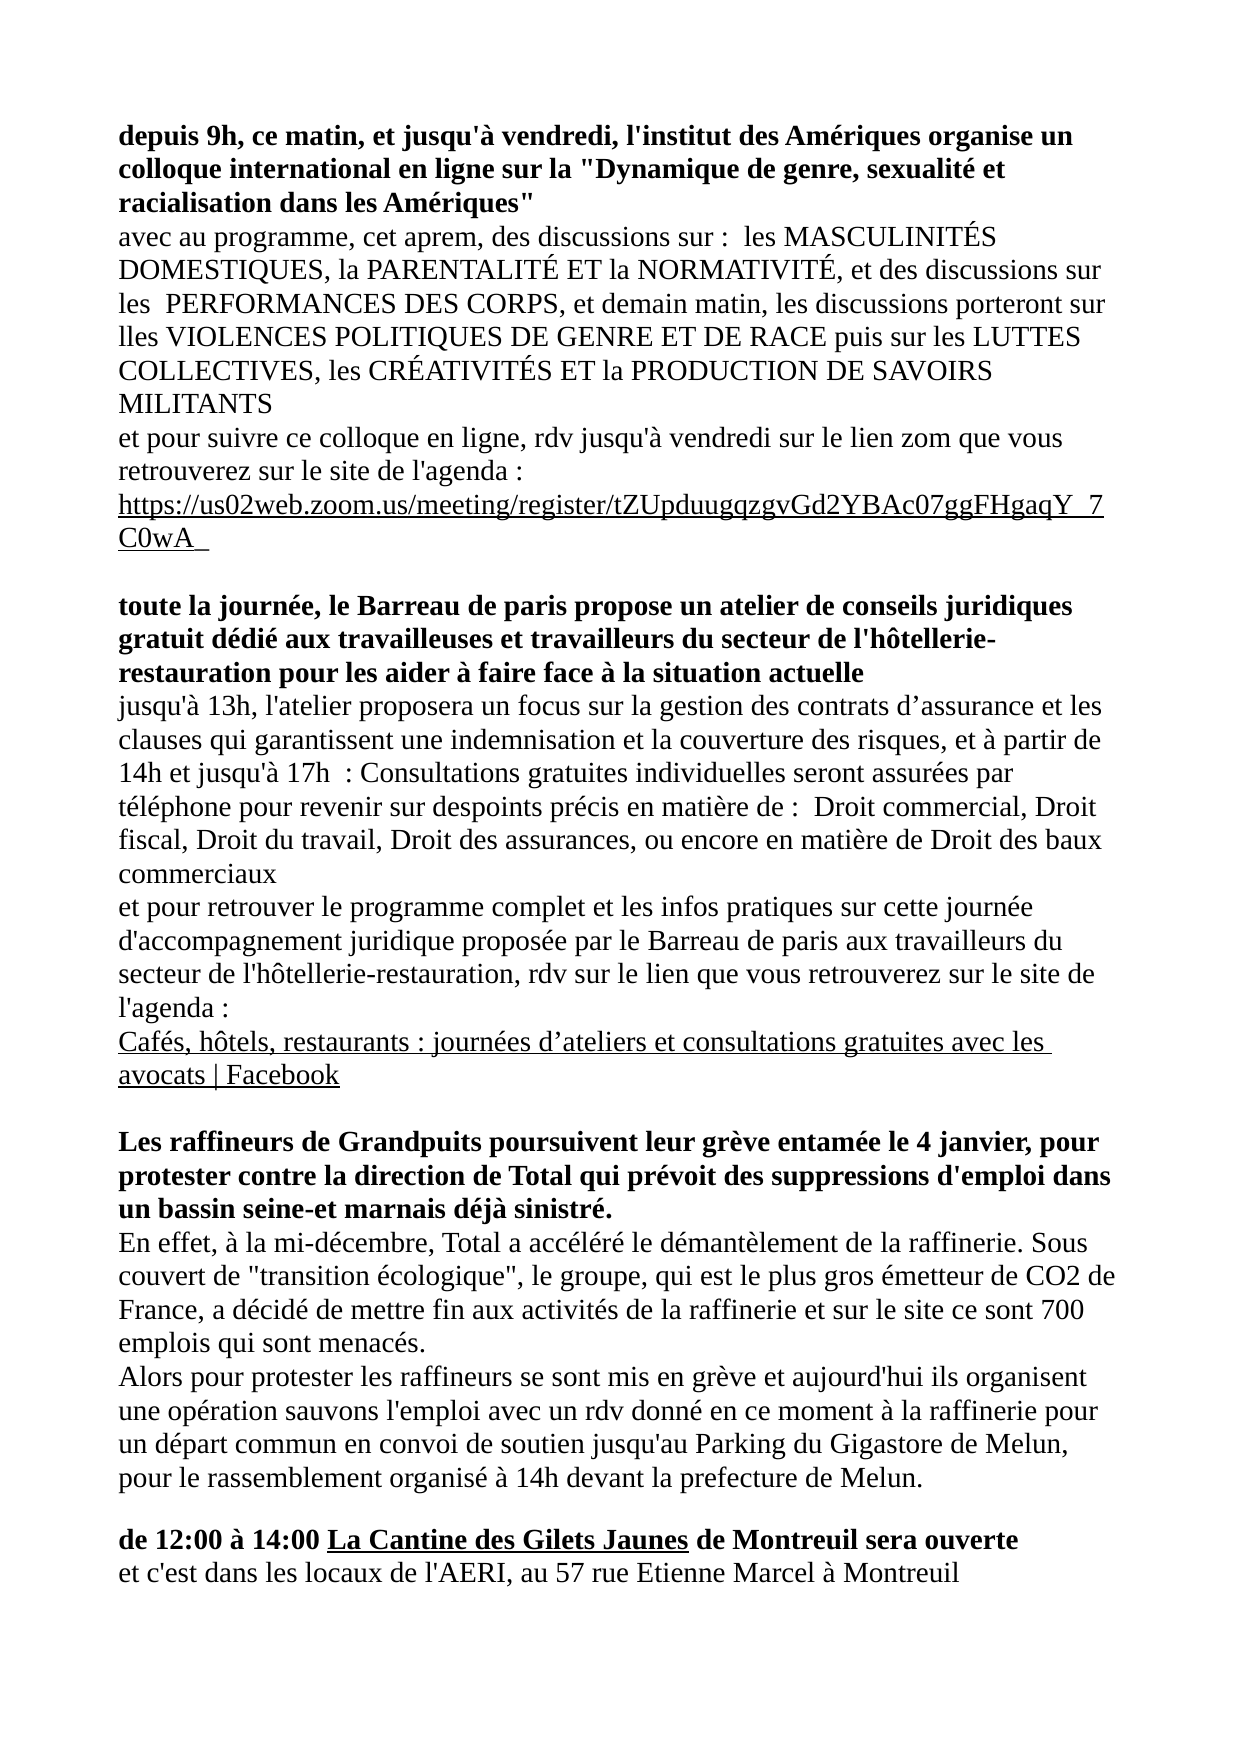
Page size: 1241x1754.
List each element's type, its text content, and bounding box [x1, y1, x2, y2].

text et pour suivre ce colloque en ligne, rdv jusqu'à vendredi sur le lien zom que vous retrouverez sur le site de l'agenda : https://us02web.zoom.us/meeting/register/tZUpduugqzgvGd2YBAc07ggFHgaqY_7C0wA_ [118, 420, 1122, 554]
text Cafés, hôtels, restaurants : journées d’ateliers et consultations gratuites avec les avocats | Facebook [118, 1024, 1122, 1091]
text toute la journée, le Barreau de paris propose un atelier de conseils juridiques gratuit dédié aux travailleuses et travailleurs du secteur de l'hôtellerie-restauration pour les aider à faire face à la situation actuelle [118, 588, 1122, 688]
text et pour retrouver le programme complet et les infos pratiques sur cette journée d'accompagnement juridique proposée par le Barreau de paris aux travailleurs du secteur de l'hôtellerie-restauration, rdv sur le lien que vous retrouverez sur le site de l'agenda : [118, 889, 1122, 1024]
text de 12:00 à 14:00 La Cantine des Gilets Jaunes de Montreuil sera ouverte [118, 1522, 1122, 1556]
text Alors pour protester les raffineurs se sont mis en grève et aujourd'hui ils organisent une opération sauvons l'emploi avec un rdv donné en ce moment à la raffinerie pour un départ commun en convoi de soutien jusqu'au Parking du Gigastore de Melun, pour le rassemblement organisé à 14h devant la prefecture de Melun. [118, 1359, 1122, 1493]
text jusqu'à 13h, l'atelier proposera un focus sur la gestion des contrats d’assurance et les clauses qui garantissent une indemnisation et la couverture des risques, et à partir de 14h et jusqu'à 17h : Consultations gratuites individuelles seront assurées par téléphone pour revenir sur despoints précis en matière de : Droit commercial, Droit fiscal, Droit du travail, Droit des assurances, ou encore en matière de Droit des baux commerciaux [118, 688, 1122, 889]
text et c'est dans les locaux de l'AERI, au 57 rue Etienne Marcel à Montreuil [118, 1556, 1122, 1589]
text avec au programme, cet aprem, des discussions sur : les MASCULINITÉS DOMESTIQUES, la PARENTALITÉ ET la NORMATIVITÉ, et des discussions sur les PERFORMANCES DES CORPS, et demain matin, les discussions porteront sur lles VIOLENCES POLITIQUES DE GENRE ET DE RACE puis sur les LUTTES COLLECTIVES, les CRÉATIVITÉS ET la PRODUCTION DE SAVOIRS MILITANTS [118, 219, 1122, 420]
text depuis 9h, ce matin, et jusqu'à vendredi, l'institut des Amériques organise un colloque international en ligne sur la "Dynamique de genre, sexualité et racialisation dans les Amériques" [118, 118, 1122, 219]
text En effet, à la mi-décembre, Total a accéléré le démantèlement de la raffinerie. Sous couvert de "transition écologique", le groupe, qui est le plus gros émetteur de CO2 de France, a décidé de mettre fin aux activités de la raffinerie et sur le site ce sont 700 emplois qui sont menacés. [118, 1225, 1122, 1359]
text Les raffineurs de Grandpuits poursuivent leur grève entamée le 4 janvier, pour protester contre la direction de Total qui prévoit des suppressions d'emploi dans un bassin seine-et marnais déjà sinistré. [118, 1124, 1122, 1225]
